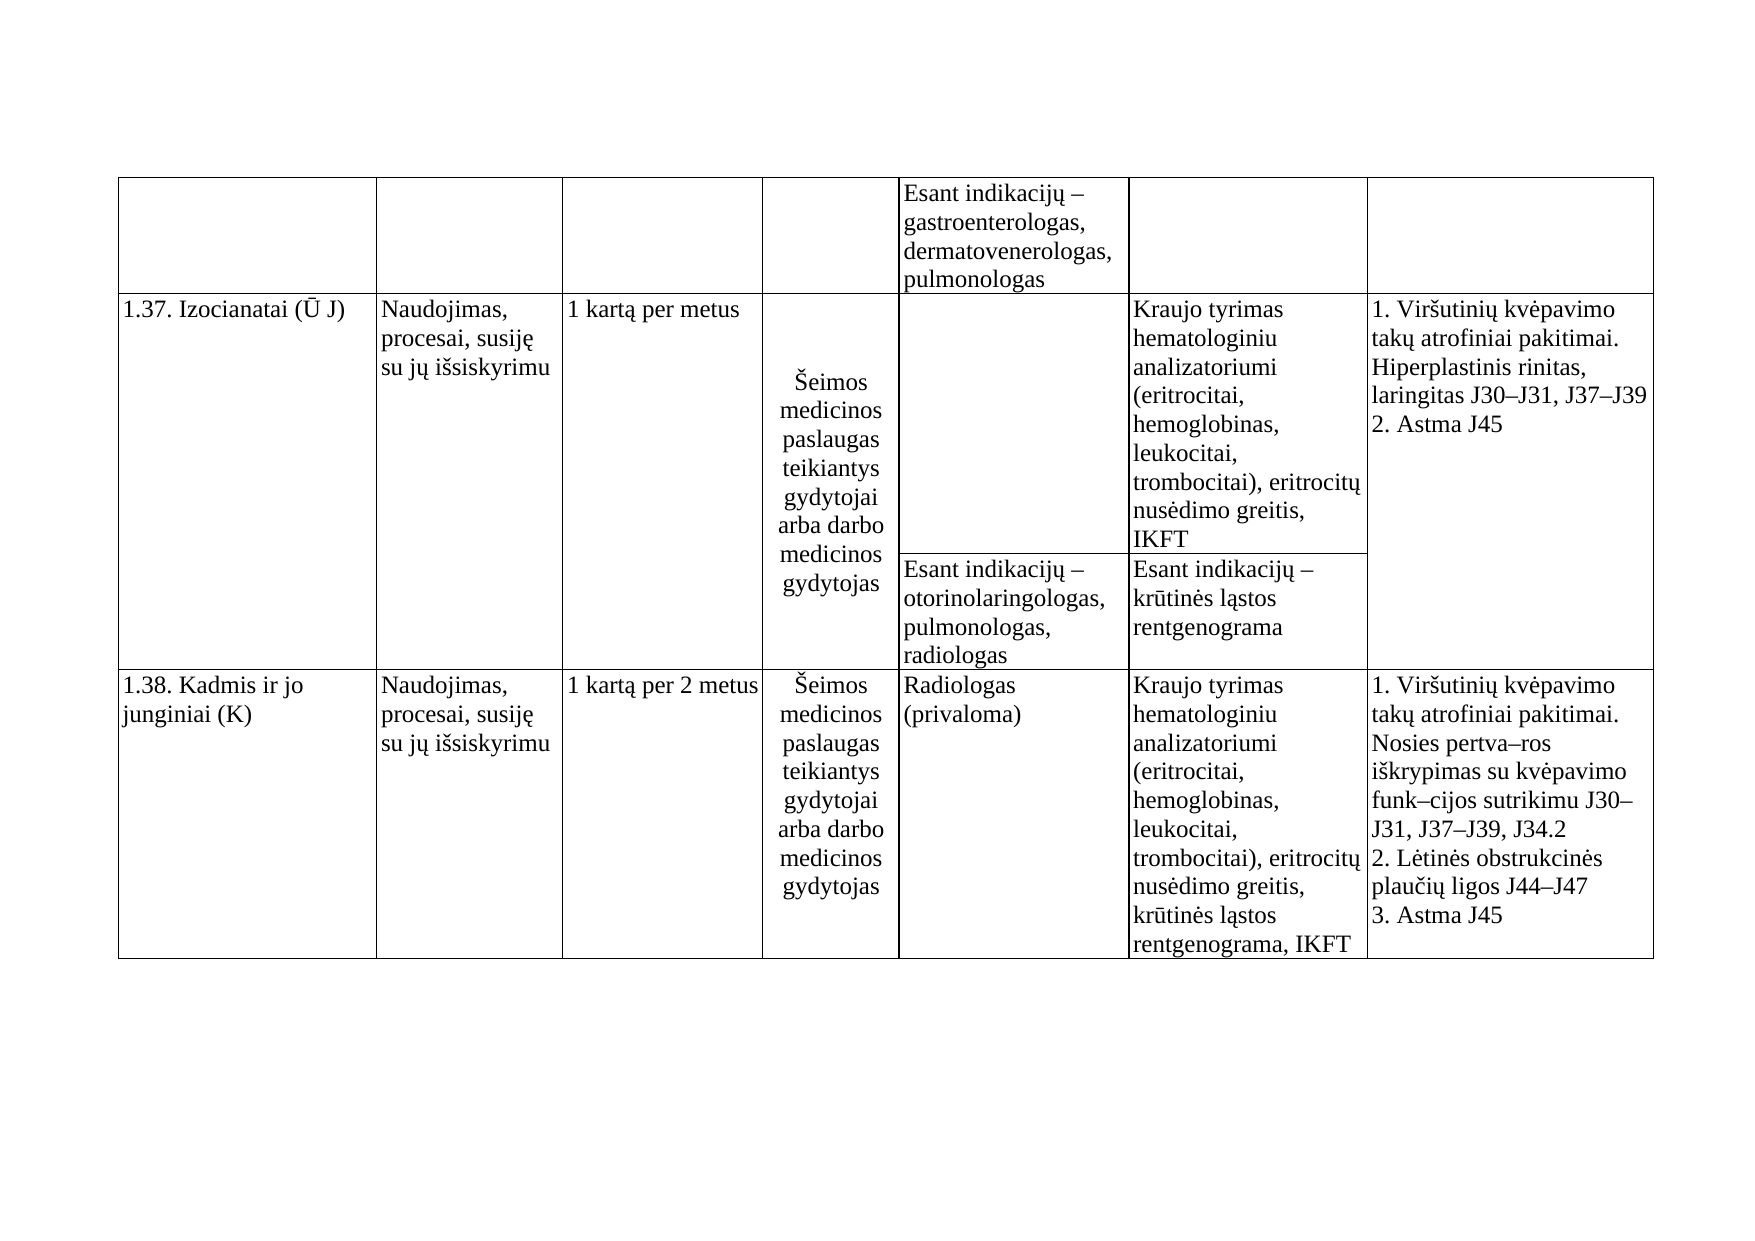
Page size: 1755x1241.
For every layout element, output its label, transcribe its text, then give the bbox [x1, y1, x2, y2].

table_cell Šeimos medicinos paslaugas teikiantys gydytojai arba darbo medicinos gydytojas [763, 294, 898, 669]
table_cell Kraujo tyrimas hematologiniu analizatoriumi (eritrocitai, hemoglobinas, leukocitai, trombocitai), eritrocitų nusėdimo greitis, krūtinės ląstos rentgenograma, IKFT [1130, 670, 1367, 958]
table_cell Naudojimas, procesai, susiję su jų išsiskyrimu [377, 670, 562, 958]
table_cell [377, 178, 562, 293]
table_cell Radiologas (privaloma) [900, 670, 1128, 958]
table_cell [1130, 178, 1367, 293]
table_cell 1. Viršutinių kvėpavimo takų atrofiniai pakitimai. Nosies pertva–ros iškrypimas su kvėpavimo funk–cijos sutrikimu J30–J31, J37–J39, J34.2 2. Lėtinės obstrukcinės plaučių ligos J44–J47 3. Astma J45 [1368, 670, 1653, 958]
table_cell [563, 178, 762, 293]
table_cell Esant indikacijų – krūtinės ląstos rentgenograma [1130, 554, 1367, 669]
table_cell 1.38. Kadmis ir jo junginiai (K) [119, 670, 376, 958]
table_cell [1368, 178, 1653, 293]
table_cell 1 kartą per metus [563, 294, 762, 669]
table_cell [763, 178, 898, 293]
table_cell [119, 178, 376, 293]
table_cell 1. Viršutinių kvėpavimo takų atrofiniai pakitimai. Hiperplastinis rinitas, laringitas J30–J31, J37–J39 2. Astma J45 [1368, 294, 1653, 669]
table_cell Šeimos medicinos paslaugas teikiantys gydytojai arba darbo medicinos gydytojas [763, 670, 898, 958]
table_cell 1 kartą per 2 metus [563, 670, 762, 958]
table_cell Esant indikacijų – otorinolaringologas, pulmonologas, radiologas [900, 554, 1128, 669]
table_cell Kraujo tyrimas hematologiniu analizatoriumi (eritrocitai, hemoglobinas, leukocitai, trombocitai), eritrocitų nusėdimo greitis, IKFT [1130, 294, 1367, 553]
table_cell [900, 294, 1128, 553]
table_cell 1.37. Izocianatai (Ū J) [119, 294, 376, 669]
table_cell Esant indikacijų –gastroenterologas, dermatovenerologas, pulmonologas [900, 178, 1128, 293]
table_cell Naudojimas, procesai, susiję su jų išsiskyrimu [377, 294, 562, 669]
